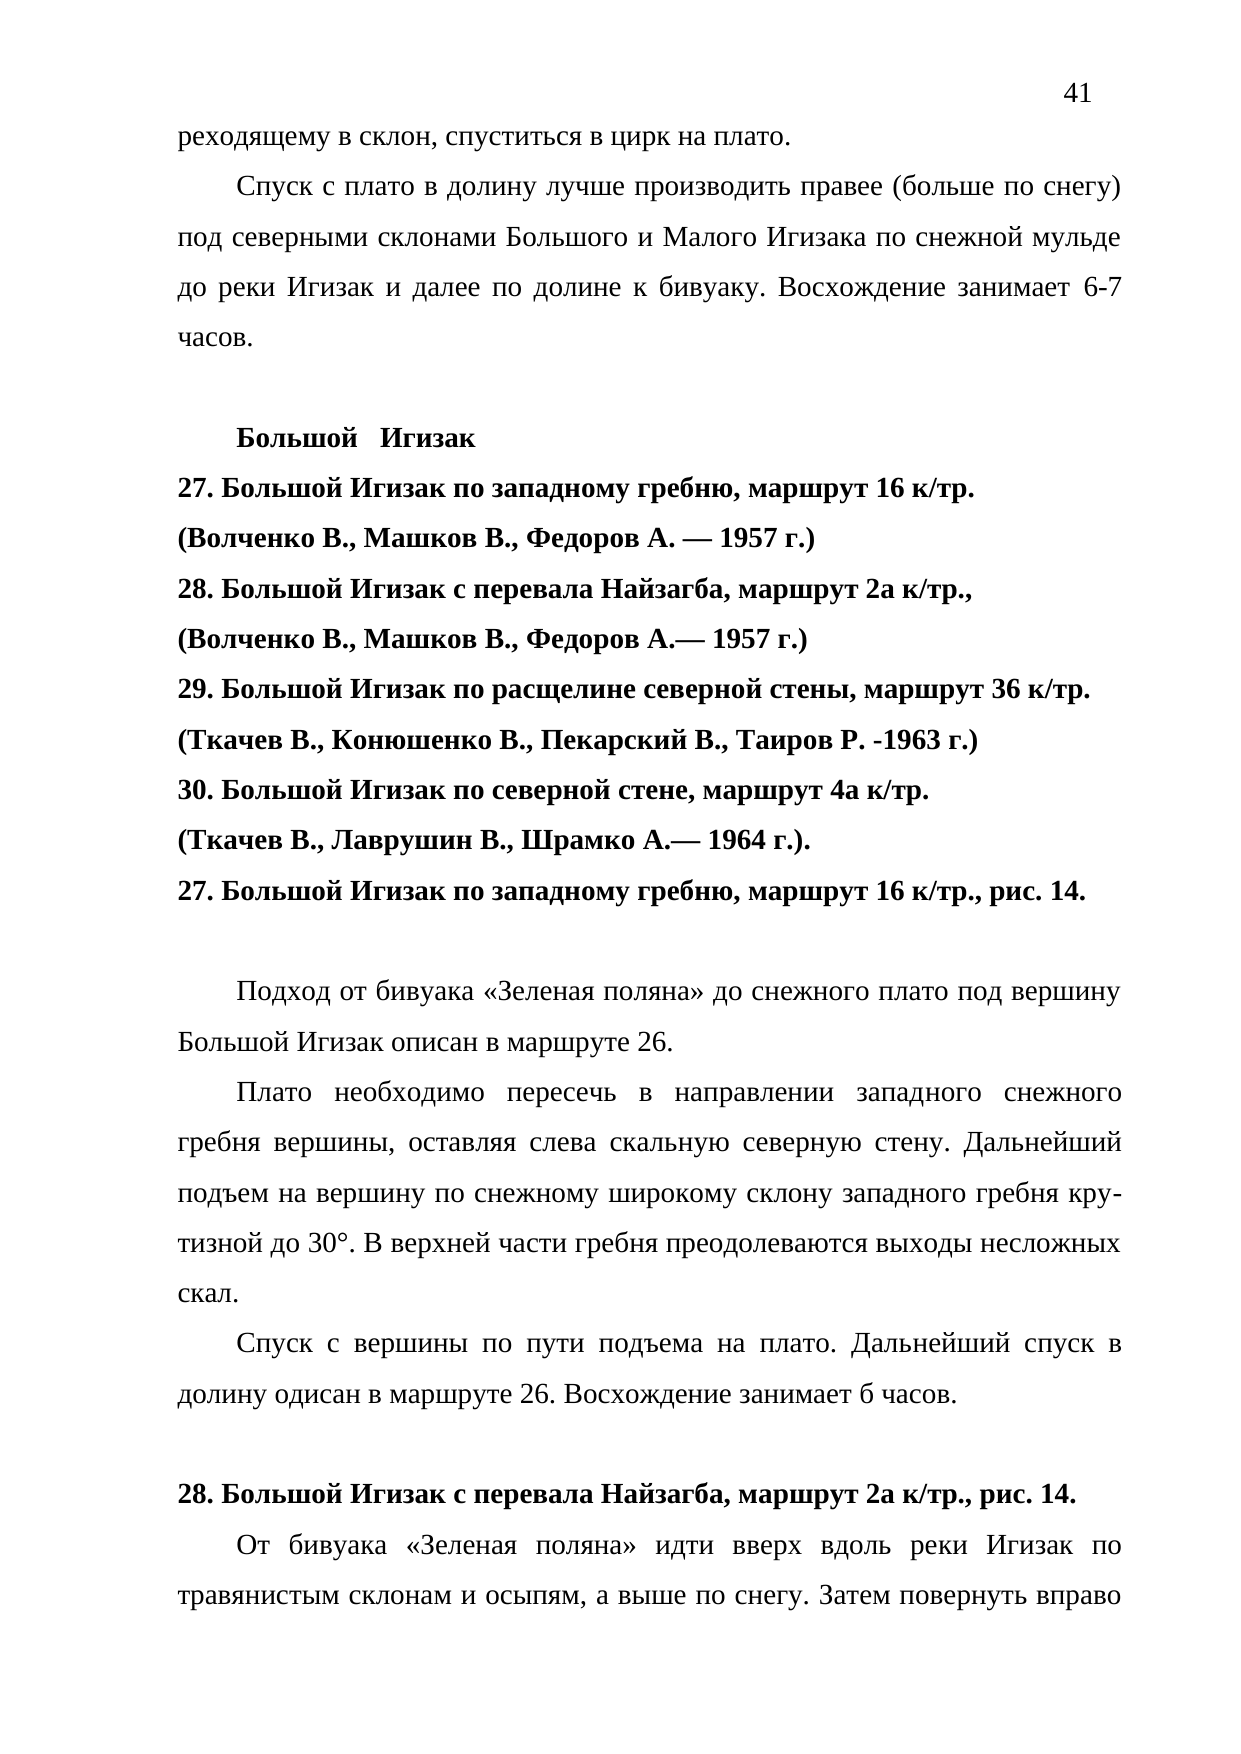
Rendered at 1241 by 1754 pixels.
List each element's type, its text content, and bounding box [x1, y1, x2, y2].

text Большой Игизак [177, 420, 1122, 453]
text (Волченко В., Машков В., Федоров А. — 1957 г.) [177, 521, 1122, 554]
text Плато необходимо пересечь в направлении запад­ного снежного гребня вершины, оставляя слева скаль­ную северную стену. Дальнейший подъем на вершину по снежному широкому склону западного гребня кру­тизной до 30°. В верхней части гребня преодолеваются выходы несложных скал. [177, 1074, 1122, 1309]
text Подход от бивуака «Зеленая поляна» до снежного плато под вершину Большой Игизак описан в маршру­те 26. [177, 973, 1122, 1057]
text (Ткачев В., Конюшенко В., Пекарский В., Таиров Р. -1963 г.) [177, 722, 1122, 755]
text (Волченко В., Машков В., Федоров А.— 1957 г.) [177, 621, 1122, 655]
text 29. Большой Игизак по расщелине северной стены, маршрут 36 к/тр. [177, 672, 1122, 705]
text 28. Большой Игизак с перевала Найзагба, маршрут 2а к/тр., рис. 14. [177, 1477, 1122, 1510]
text 27. Большой Игизак по западному гребню, маршрут 16 к/тр. [177, 470, 1122, 504]
text 28. Большой Игизак с перевала Найзагба, маршрут 2а к/тр., [177, 571, 1122, 604]
text 30. Большой Игизак по северной стене, маршрут 4а к/тр. [177, 772, 1122, 806]
text (Ткачев В., Лаврушин В., Шрамко А.— 1964 г.). [177, 822, 1122, 856]
text Спуск с плато в долину лучше производить правее (больше по снегу) под северными склонами Большого и Малого Игизака по снежной мульде до реки Игизак и далее по долине к бивуаку. Восхождение занимает 6-7 часов. [177, 168, 1122, 353]
text 27. Большой Игизак по западному гребню, маршрут 16 к/тр., рис. 14. [177, 873, 1122, 906]
text реходящему в склон, спуститься в цирк на плато. [177, 118, 1122, 152]
text От бивуака «Зеленая поляна» идти вверх вдоль ре­ки Игизак по травянистым склонам и осыпям, а выше по снегу. Затем повернуть вправо [177, 1527, 1122, 1611]
text Спуск с вершины по пути подъема на плато. Даль­нейший спуск в долину одисан в маршруте 26. Восхож­дение занимает б часов. [177, 1326, 1122, 1409]
